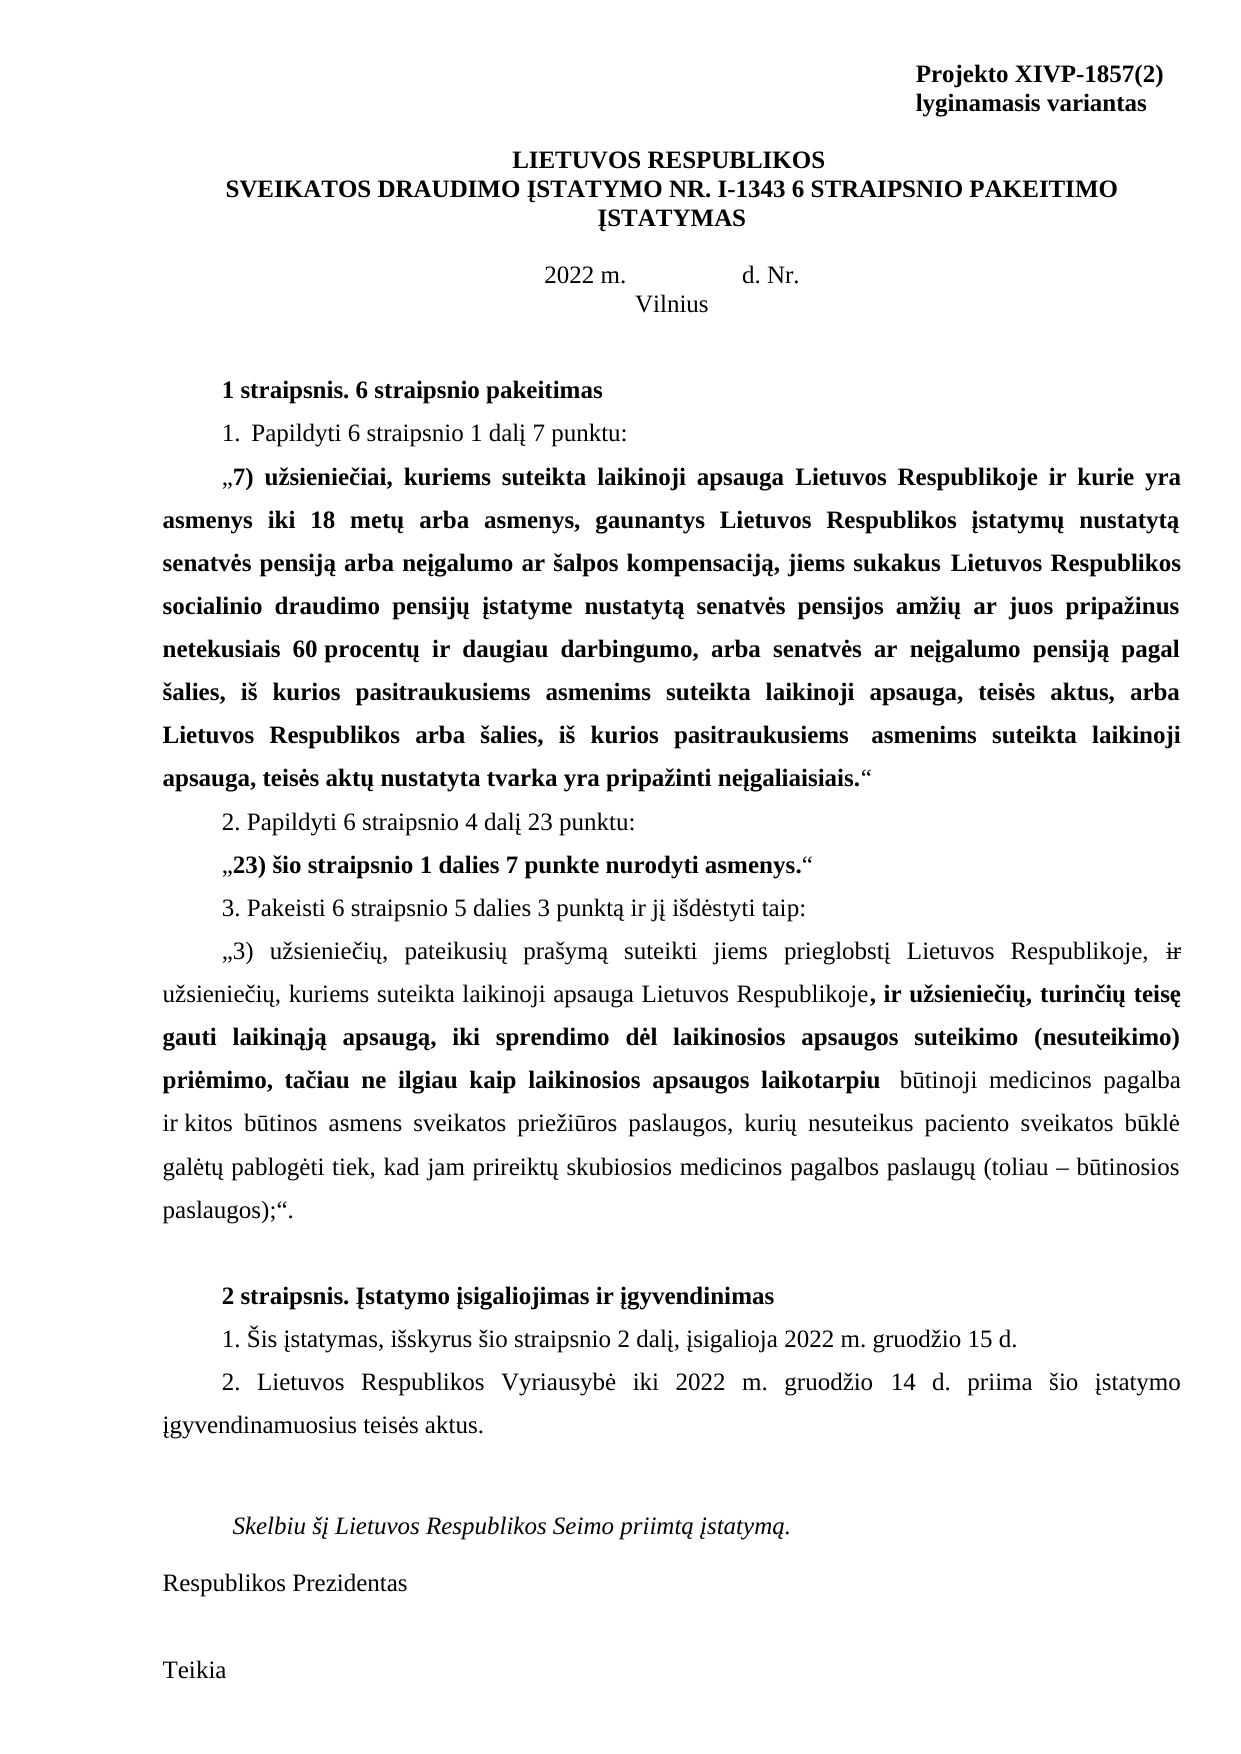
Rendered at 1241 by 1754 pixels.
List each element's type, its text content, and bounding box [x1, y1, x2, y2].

text 2. Lietuvos Respublikos Vyriausybė iki 2022 m. gruodžio 14 d. priima šio įstatymo įgyvendinamuosius teisės aktus. [162, 1367, 1181, 1439]
text SVEIKATOS DRAUDIMO ĮSTATYMO NR. I-1343 6 STRAIPSNIO PAKEITIMO ĮSTATYMAS [162, 174, 1181, 232]
text Vilnius [162, 289, 1181, 318]
text „23) šio straipsnio 1 dalies 7 punkte nurodyti asmenys.“ [162, 850, 1181, 878]
text „3) užsieniečių, pateikusių prašymą suteikti jiems prieglobstį Lietuvos Respublikoje, ir užsieniečių, kuriems suteikta laikinoji apsauga Lietuvos Respublikoje, ir užsieniečių, turinčių teisę gauti laikinąją apsaugą, iki sprendimo dėl laikinosios apsaugos suteikimo (nesuteikimo) priėmimo, tačiau ne ilgiau kaip laikinosios apsaugos laikotarpiu būtinoji medicinos pagalba ir kitos būtinos asmens sveikatos priežiūros paslaugos, kurių nesuteikus paciento sveikatos būklė galėtų pablogėti tiek, kad jam prireiktų skubiosios medicinos pagalbos paslaugų (toliau – būtinosios paslaugos);“. [162, 936, 1181, 1223]
text 2022 m. d. Nr. [162, 260, 1181, 289]
text Projekto XIVP-1857(2) [162, 59, 1181, 88]
text „7) užsieniečiai, kuriems suteikta laikinoji apsauga Lietuvos Respublikoje ir kurie yra asmenys iki 18 metų arba asmenys, gaunantys Lietuvos Respublikos įstatymų nustatytą senatvės pensiją arba neįgalumo ar šalpos kompensaciją, jiems sukakus Lietuvos Respublikos socialinio draudimo pensijų įstatyme nustatytą senatvės pensijos amžių ar juos pripažinus netekusiais 60 procentų ir daugiau darbingumo, arba senatvės ar neįgalumo pensiją pagal šalies, iš kurios pasitraukusiems asmenims suteikta laikinoji apsauga, teisės aktus, arba Lietuvos Respublikos arba šalies, iš kurios pasitraukusiems asmenims suteikta laikinoji apsauga, teisės aktų nustatyta tvarka yra pripažinti neįgaliaisiais.“ [162, 462, 1181, 792]
text 1. Šis įstatymas, išskyrus šio straipsnio 2 dalį, įsigalioja 2022 m. gruodžio 15 d. [162, 1324, 1181, 1353]
list Papildyti 6 straipsnio 1 dalį 7 punktu: [222, 418, 1181, 447]
text Teikia [162, 1655, 1181, 1683]
text Respublikos Prezidentas [162, 1568, 1181, 1597]
text Skelbiu šį Lietuvos Respublikos Seimo priimtą įstatymą. [162, 1511, 1181, 1540]
text lyginamasis variantas [162, 88, 1181, 117]
text 2. Papildyti 6 straipsnio 4 dalį 23 punktu: [162, 807, 1181, 835]
text 2 straipsnis. Įstatymo įsigaliojimas ir įgyvendinimas [162, 1281, 1181, 1310]
text 3. Pakeisti 6 straipsnio 5 dalies 3 punktą ir jį išdėstyti taip: [162, 893, 1181, 922]
text 1 straipsnis. 6 straipsnio pakeitimas [162, 375, 1181, 404]
text LIETUVOS RESPUBLIKOS [162, 145, 1181, 174]
